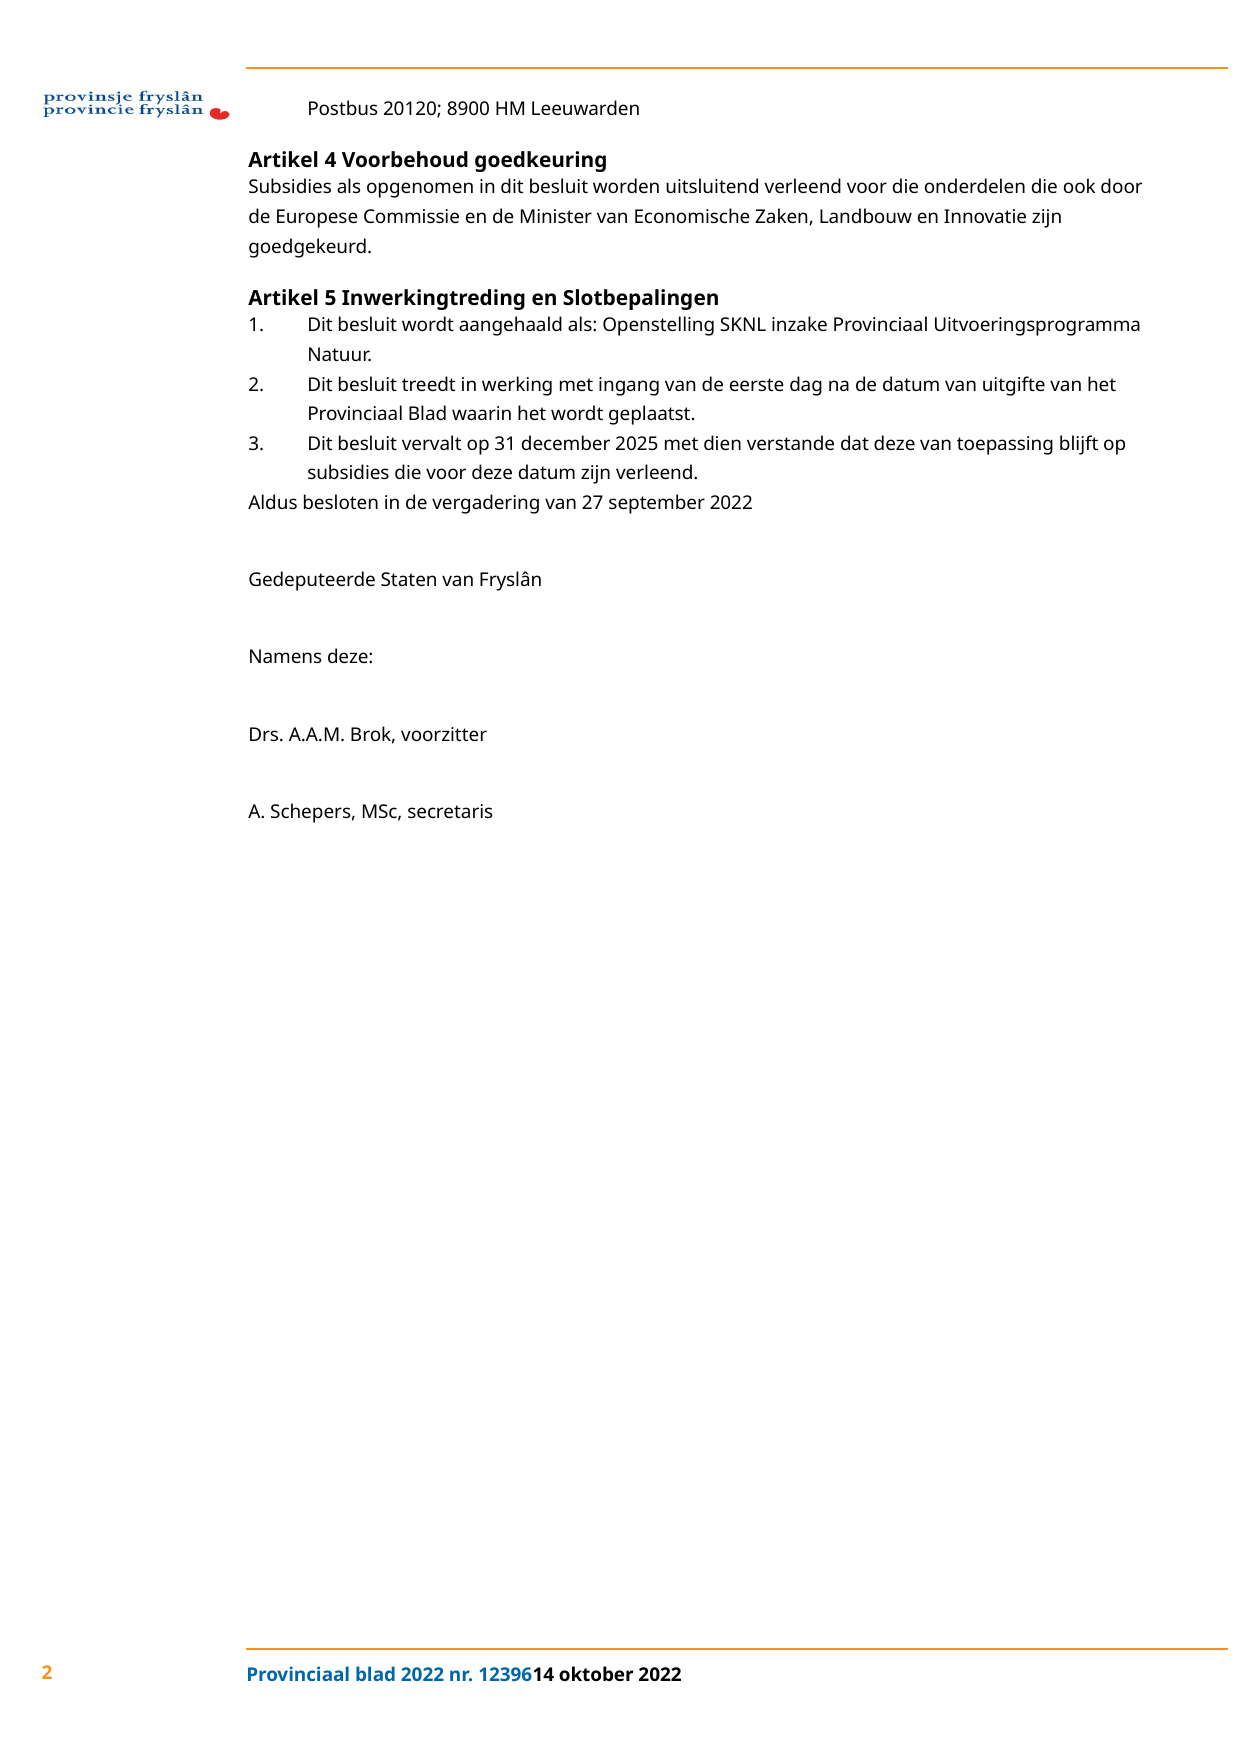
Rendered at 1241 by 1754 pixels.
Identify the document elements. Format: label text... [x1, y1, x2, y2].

text Drs. A.A.M. Brok, voorzitter [248, 721, 1152, 746]
text Artikel 5 Inwerkingtreding en Slotbepalingen [248, 283, 1152, 312]
text Gedeputeerde Staten van Fryslân [248, 566, 1152, 592]
text Artikel 4 Voorbehoud goedkeuring [248, 145, 1152, 174]
text Aldus besloten in de vergadering van 27 september 2022 [248, 489, 1152, 515]
list Postbus 20120; 8900 HM Leeuwarden [248, 95, 1152, 121]
text A. Schepers, MSc, secretaris [248, 798, 1152, 824]
picture [41, 47, 231, 172]
text Subsidies als opgenomen in dit besluit worden uitsluitend verleend voor die onderdelen die ook door de Europese Commissie en de Minister van Economische Zaken, Landbouw en Innovatie zijn goedgekeurd. [248, 174, 1152, 258]
text Namens deze: [248, 643, 1152, 669]
list Dit besluit vervalt op 31 december 2025 met dien verstande dat deze van toepassing blijft op subsidies die voor deze datum zijn verleend. [248, 430, 1152, 485]
list Dit besluit wordt aangehaald als: Openstelling SKNL inzake Provinciaal Uitvoeringsprogramma Natuur. [248, 312, 1152, 367]
list Dit besluit treedt in werking met ingang van de eerste dag na de datum van uitgifte van het Provinciaal Blad waarin het wordt geplaatst. [248, 371, 1152, 426]
